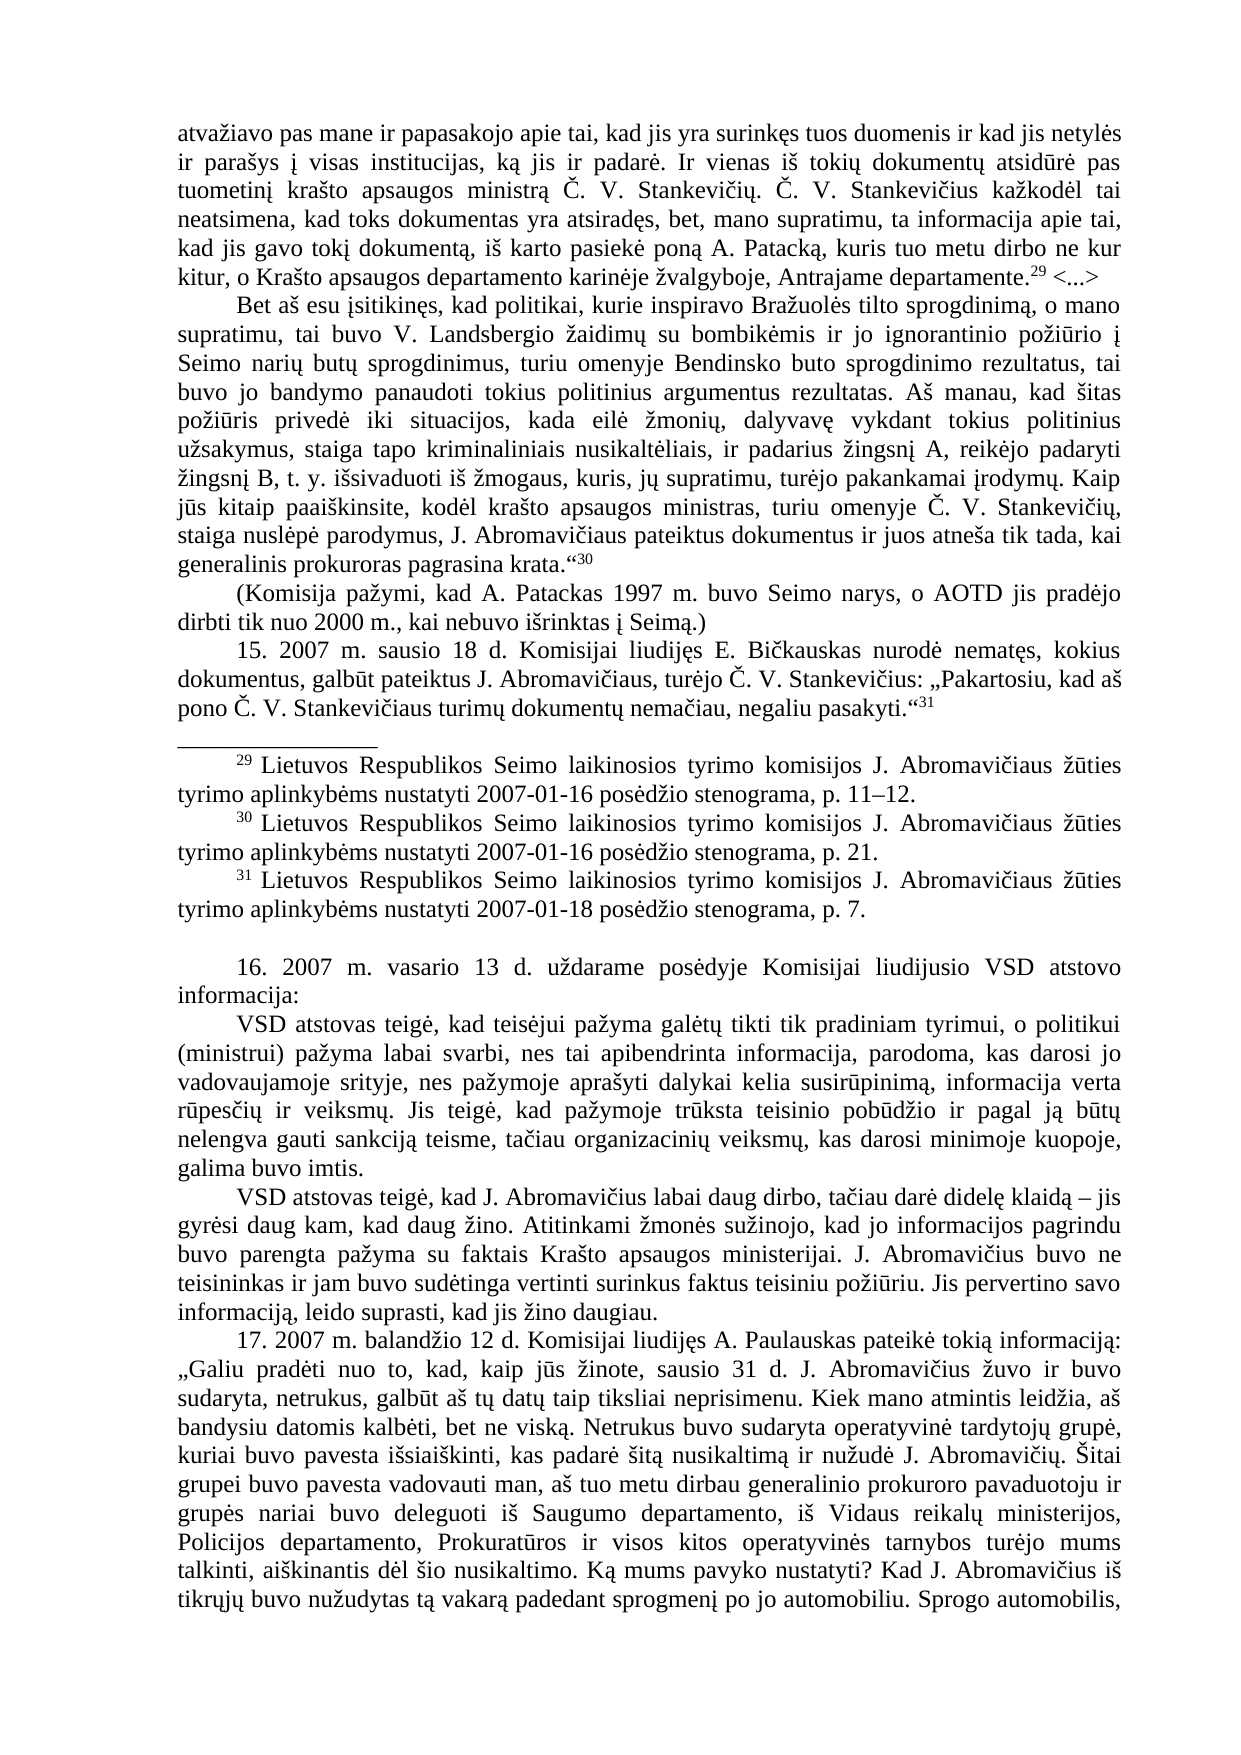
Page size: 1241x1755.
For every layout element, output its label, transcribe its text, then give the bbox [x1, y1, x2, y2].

text VSD atstovas teigė, kad teisėjui pažyma galėtų tikti tik pradiniam tyrimui, o politikui (ministrui) pažyma labai svarbi, nes tai apibendrinta informacija, parodoma, kas darosi jo vadovaujamoje srityje, nes pažymoje aprašyti dalykai kelia susirūpinimą, informacija verta rūpesčių ir veiksmų. Jis teigė, kad pažymoje trūksta teisinio pobūdžio ir pagal ją būtų nelengva gauti sankciją teisme, tačiau organizacinių veiksmų, kas darosi minimoje kuopoje, galima buvo imtis. [177, 1009, 1122, 1182]
text 30 Lietuvos Respublikos Seimo laikinosios tyrimo komisijos J. Abromavičiaus žūties tyrimo aplinkybėms nustatyti 2007-01-16 posėdžio stenograma, p. 21. [177, 808, 1122, 866]
text VSD atstovas teigė, kad J. Abromavičius labai daug dirbo, tačiau darė didelę klaidą – jis gyrėsi daug kam, kad daug žino. Atitinkami žmonės sužinojo, kad jo informacijos pagrindu buvo parengta pažyma su faktais Krašto apsaugos ministerijai. J. Abromavičius buvo ne teisininkas ir jam buvo sudėtinga vertinti surinkus faktus teisiniu požiūriu. Jis pervertino savo informaciją, leido suprasti, kad jis žino daugiau. [177, 1182, 1122, 1326]
text 17. 2007 m. balandžio 12 d. Komisijai liudijęs A. Paulauskas pateikė tokią informaciją: „Galiu pradėti nuo to, kad, kaip jūs žinote, sausio 31 d. J. Abromavičius žuvo ir buvo sudaryta, netrukus, galbūt aš tų datų taip tiksliai neprisimenu. Kiek mano atmintis leidžia, aš bandysiu datomis kalbėti, bet ne viską. Netrukus buvo sudaryta operatyvinė tardytojų grupė, kuriai buvo pavesta išsiaiškinti, kas padarė šitą nusikaltimą ir nužudė J. Abromavičių. Šitai grupei buvo pavesta vadovauti man, aš tuo metu dirbau generalinio prokuroro pavaduotoju ir grupės nariai buvo deleguoti iš Saugumo departamento, iš Vidaus reikalų ministerijos, Policijos departamento, Prokuratūros ir visos kitos operatyvinės tarnybos turėjo mums talkinti, aiškinantis dėl šio nusikaltimo. Ką mums pavyko nustatyti? Kad J. Abromavičius iš tikrųjų buvo nužudytas tą vakarą padedant sprogmenį po jo automobiliu. Sprogo automobilis, [177, 1326, 1122, 1613]
text atvažiavo pas mane ir papasakojo apie tai, kad jis yra surinkęs tuos duomenis ir kad jis netylės ir parašys į visas institucijas, ką jis ir padarė. Ir vienas iš tokių dokumentų atsidūrė pas tuometinį krašto apsaugos ministrą Č. V. Stankevičių. Č. V. Stankevičius kažkodėl tai neatsimena, kad toks dokumentas yra atsiradęs, bet, mano supratimu, ta informacija apie tai, kad jis gavo tokį dokumentą, iš karto pasiekė poną A. Patacką, kuris tuo metu dirbo ne kur kitur, o Krašto apsaugos departamento karinėje žvalgyboje, Antrajame departamente.29 <...> [177, 118, 1122, 291]
text 31 Lietuvos Respublikos Seimo laikinosios tyrimo komisijos J. Abromavičiaus žūties tyrimo aplinkybėms nustatyti 2007-01-18 posėdžio stenograma, p. 7. [177, 866, 1122, 923]
text (Komisija pažymi, kad A. Patackas 1997 m. buvo Seimo narys, o AOTD jis pradėjo dirbti tik nuo 2000 m., kai nebuvo išrinktas į Seimą.) [177, 578, 1122, 636]
text 16. 2007 m. vasario 13 d. uždarame posėdyje Komisijai liudijusio VSD atstovo informacija: [177, 952, 1122, 1009]
text 15. 2007 m. sausio 18 d. Komisijai liudijęs E. Bičkauskas nurodė nematęs, kokius dokumentus, galbūt pateiktus J. Abromavičiaus, turėjo Č. V. Stankevičius: „Pakartosiu, kad aš pono Č. V. Stankevičiaus turimų dokumentų nemačiau, negaliu pasakyti.“31 [177, 636, 1122, 722]
text ________________ [177, 722, 1122, 751]
text Bet aš esu įsitikinęs, kad politikai, kurie inspiravo Bražuolės tilto sprogdinimą, o mano supratimu, tai buvo V. Landsbergio žaidimų su bombikėmis ir jo ignorantinio požiūrio į Seimo narių butų sprogdinimus, turiu omenyje Bendinsko buto sprogdinimo rezultatus, tai buvo jo bandymo panaudoti tokius politinius argumentus rezultatas. Aš manau, kad šitas požiūris privedė iki situacijos, kada eilė žmonių, dalyvavę vykdant tokius politinius užsakymus, staiga tapo kriminaliniais nusikaltėliais, ir padarius žingsnį A, reikėjo padaryti žingsnį B, t. y. išsivaduoti iš žmogaus, kuris, jų supratimu, turėjo pakankamai įrodymų. Kaip jūs kitaip paaiškinsite, kodėl krašto apsaugos ministras, turiu omenyje Č. V. Stankevičių, staiga nuslėpė parodymus, J. Abromavičiaus pateiktus dokumentus ir juos atneša tik tada, kai generalinis prokuroras pagrasina krata.“30 [177, 291, 1122, 578]
text 29 Lietuvos Respublikos Seimo laikinosios tyrimo komisijos J. Abromavičiaus žūties tyrimo aplinkybėms nustatyti 2007-01-16 posėdžio stenograma, p. 11–12. [177, 751, 1122, 808]
